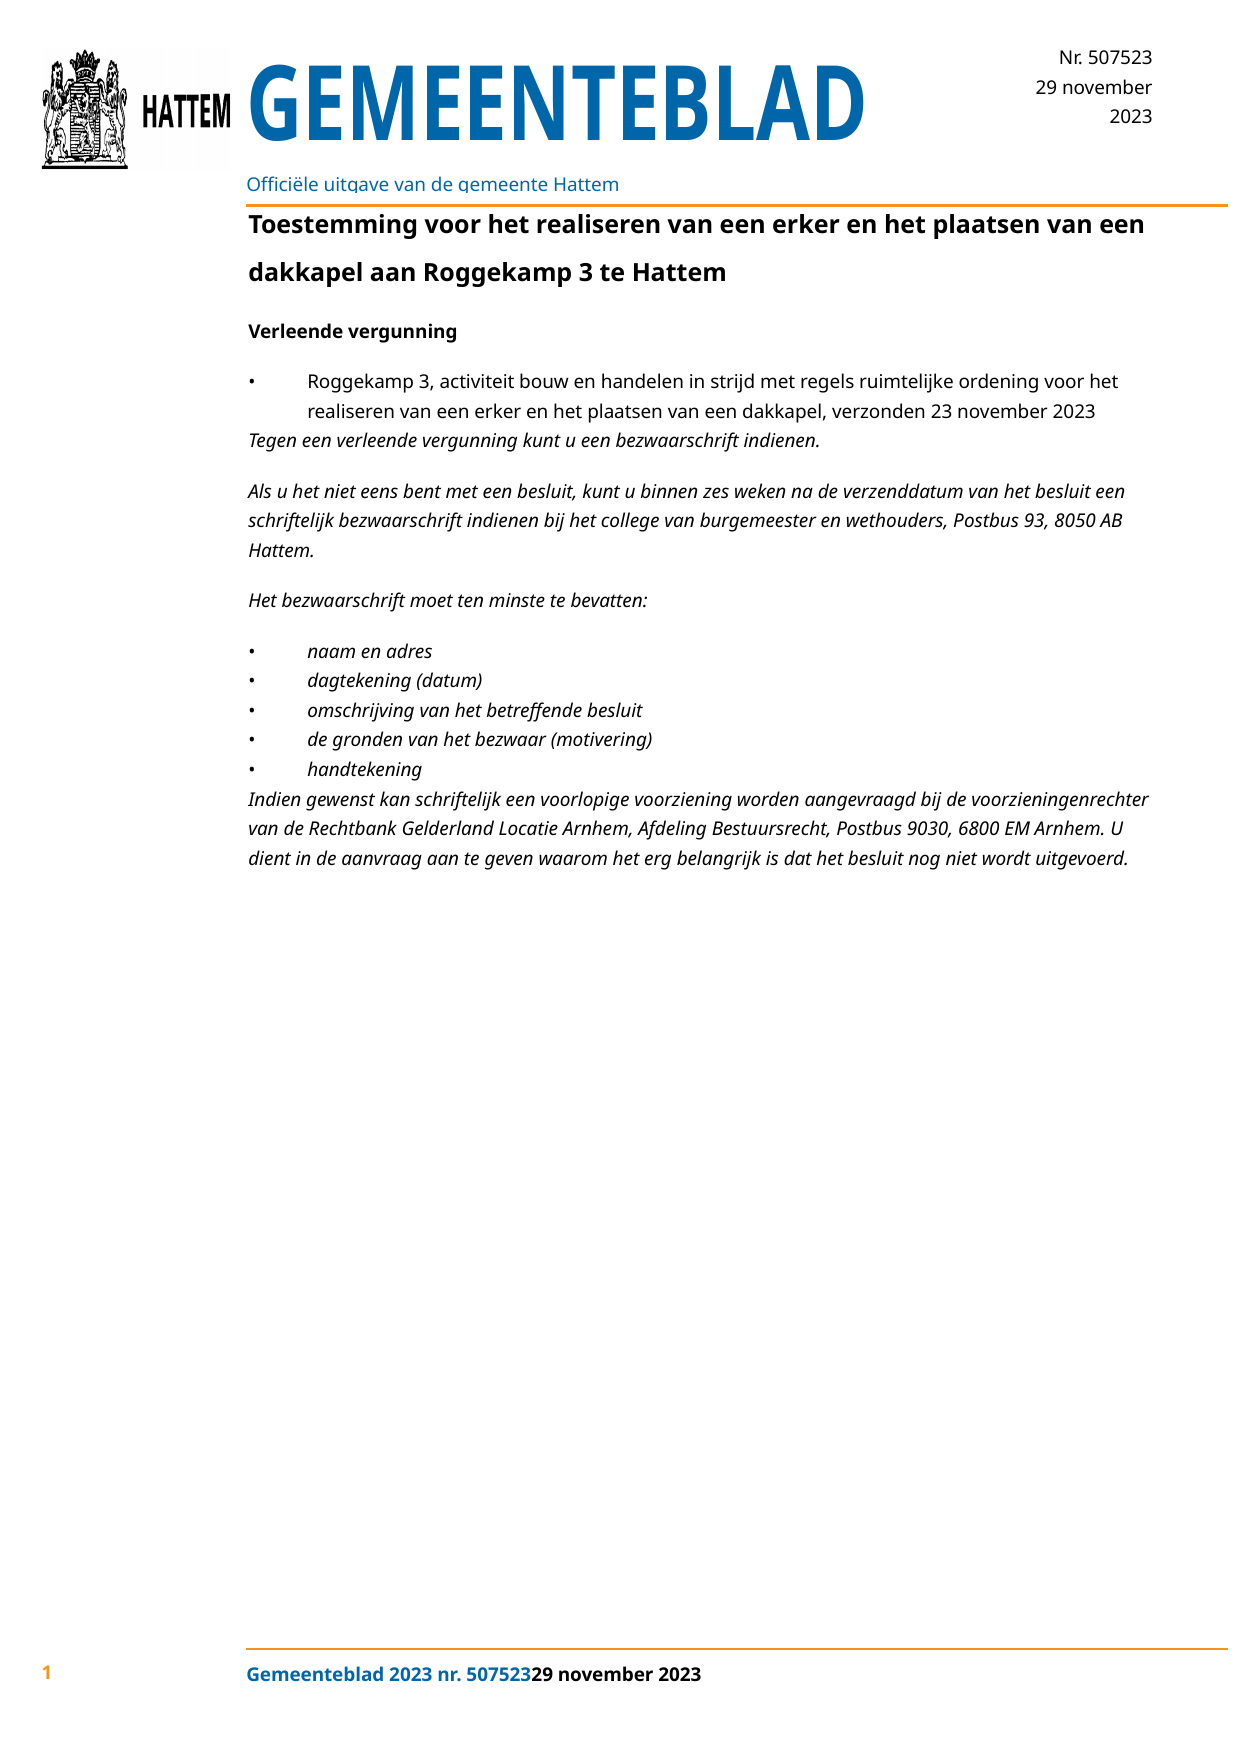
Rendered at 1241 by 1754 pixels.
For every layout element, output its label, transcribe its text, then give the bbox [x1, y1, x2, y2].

picture [41, 47, 231, 172]
text Indien gewenst kan schriftelijk een voorlopige voorziening worden aangevraagd bij de voorzieningenrechter van de Rechtbank Gelderland Locatie Arnhem, Afdeling Bestuursrecht, Postbus 9030, 6800 EM Arnhem. U dient in de aanvraag aan te geven waarom het erg belangrijk is dat het besluit nog niet wordt uitgevoerd. [248, 786, 1152, 871]
list Roggekamp 3, activiteit bouw en handelen in strijd met regels ruimtelijke ordening voor het realiseren van een erker en het plaatsen van een dakkapel, verzonden 23 november 2023 [248, 368, 1152, 424]
list dagtekening (datum) [248, 667, 1152, 693]
text Het bezwaarschrift moet ten minste te bevatten: [248, 587, 1152, 613]
list naam en adres [248, 638, 1152, 664]
list handtekening [248, 756, 1152, 782]
text Verleende vergunning [248, 318, 1152, 344]
list omschrijving van het betreffende besluit [248, 697, 1152, 723]
text Tegen een verleende vergunning kunt u een bezwaarschrift indienen. [248, 427, 1152, 453]
text Als u het niet eens bent met een besluit, kunt u binnen zes weken na de verzenddatum van het besluit een schriftelijk bezwaarschrift indienen bij het college van burgemeester en wethouders, Postbus 93, 8050 AB Hattem. [248, 478, 1152, 563]
text Toestemming voor het realiseren van een erker en het plaatsen van een dakkapel aan Roggekamp 3 te Hattem [248, 207, 1152, 288]
list de gronden van het bezwaar (motivering) [248, 727, 1152, 752]
